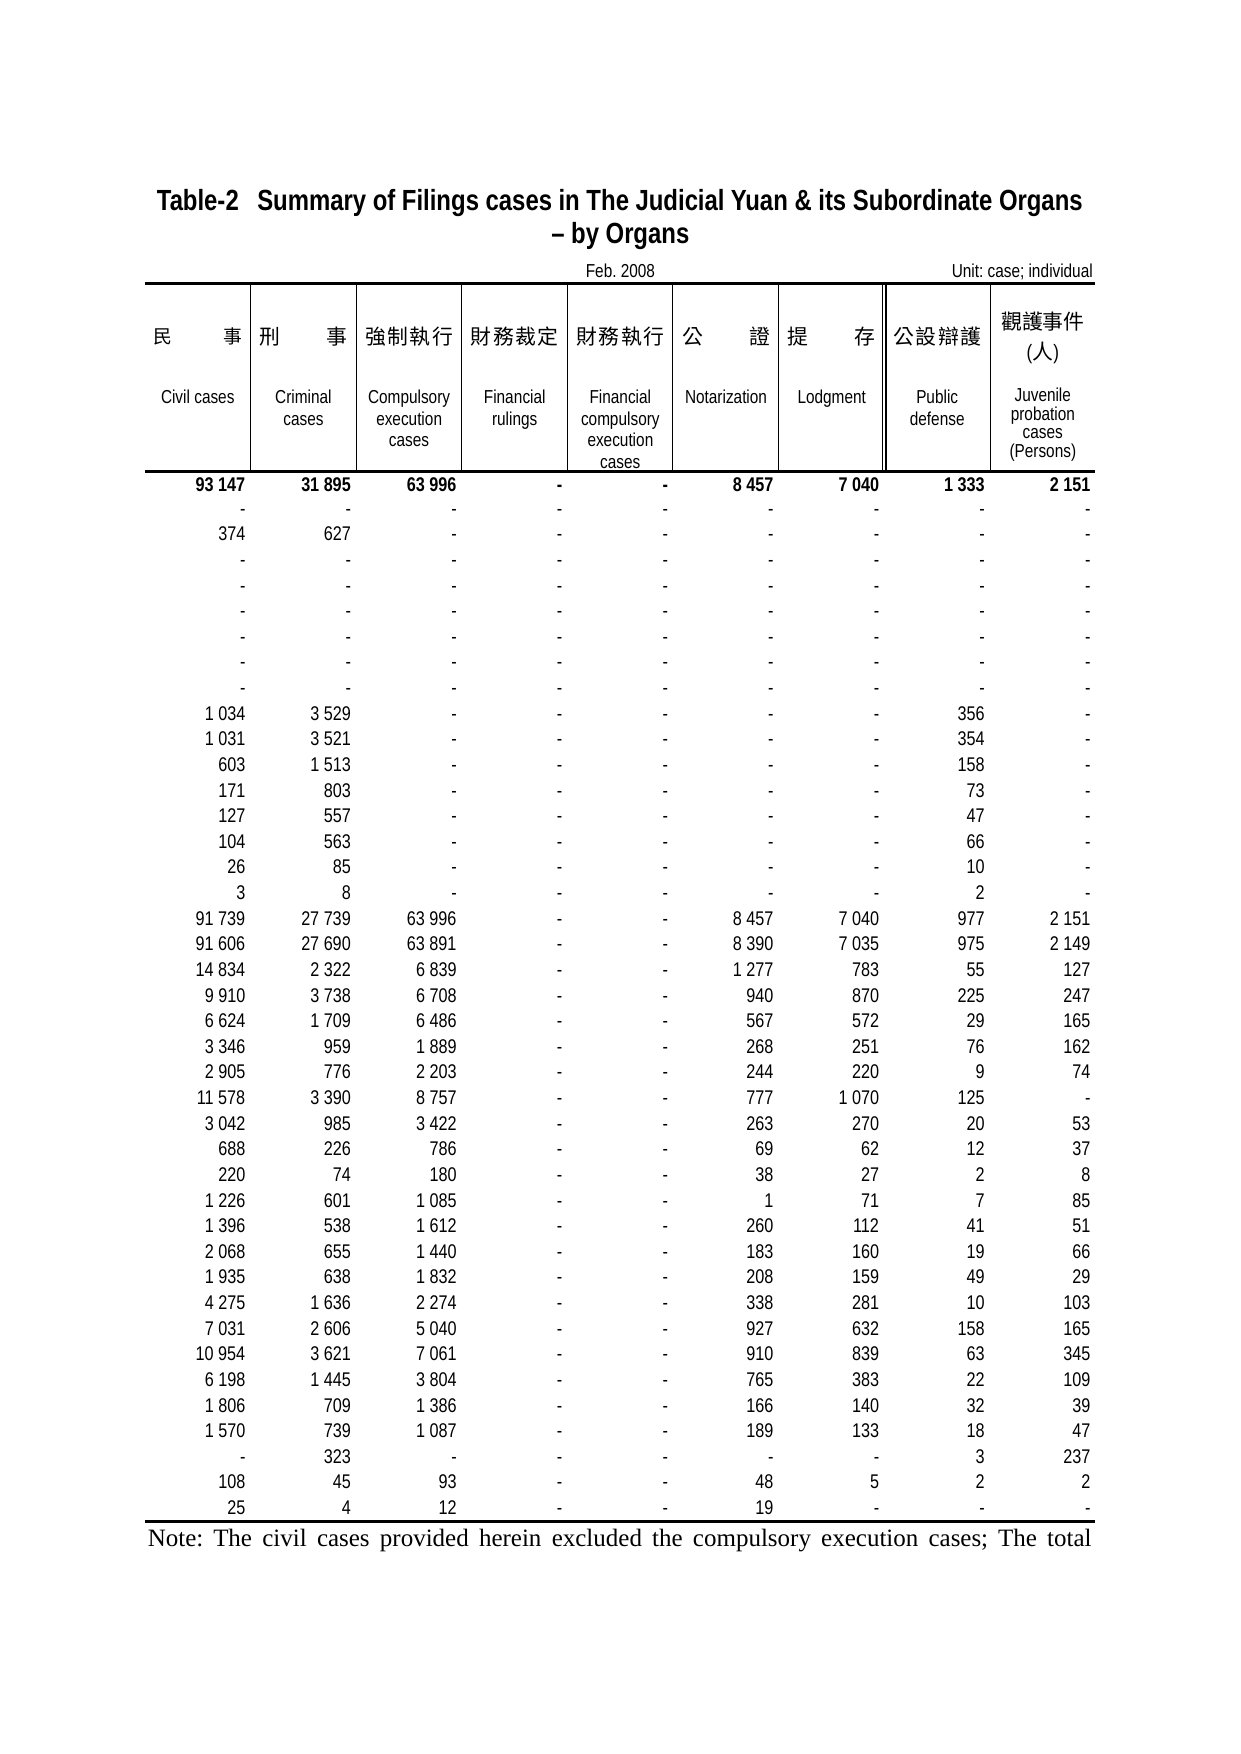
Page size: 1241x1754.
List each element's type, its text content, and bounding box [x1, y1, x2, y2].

table_cell - [356, 828, 462, 854]
table_cell - [990, 828, 1095, 854]
table_cell 4 275 [145, 1290, 250, 1315]
table_cell 10 954 [145, 1341, 250, 1366]
table_cell - [462, 623, 567, 649]
table_cell 1 832 [356, 1264, 462, 1289]
table_cell - [990, 623, 1095, 649]
table_cell 73 [884, 777, 990, 803]
table_cell - [990, 521, 1095, 546]
table_cell 2 [884, 1469, 990, 1494]
table_cell - [567, 1392, 673, 1418]
table_cell - [990, 700, 1095, 726]
table_cell - [356, 751, 462, 777]
table_cell - [462, 1443, 567, 1469]
table_cell - [567, 1495, 673, 1520]
table_cell - [462, 572, 567, 598]
table_cell 2 274 [356, 1290, 462, 1315]
table_cell 3 621 [250, 1341, 356, 1366]
table_cell 112 [779, 1213, 884, 1238]
table_cell 5 040 [356, 1315, 462, 1341]
table_cell Civil cases [145, 386, 250, 469]
table_cell - [884, 623, 990, 649]
table_cell - [462, 1213, 567, 1238]
table_cell - [462, 828, 567, 854]
table_cell - [884, 675, 990, 700]
table_cell - [356, 675, 462, 700]
table_cell - [462, 777, 567, 803]
table_cell - [673, 1443, 778, 1469]
table_cell 2 322 [250, 956, 356, 982]
table_cell 1 070 [779, 1085, 884, 1110]
table_cell - [356, 854, 462, 879]
table_cell 85 [990, 1187, 1095, 1213]
table_cell 910 [673, 1341, 778, 1366]
table_cell 323 [250, 1443, 356, 1469]
table_cell - [356, 521, 462, 546]
table_cell 27 [779, 1161, 884, 1187]
table_cell - [250, 598, 356, 623]
table_cell - [462, 521, 567, 546]
table_cell - [462, 1392, 567, 1418]
table_cell - [462, 1418, 567, 1443]
text Table-2 Summary of Filings cases in The Judicial Yuan & its Subordinate Organs – by Organs [148, 183, 1092, 250]
table_cell - [462, 1290, 567, 1315]
table_cell - [567, 956, 673, 982]
table_cell - [779, 598, 884, 623]
table_cell 7 035 [779, 931, 884, 956]
table_cell - [462, 1495, 567, 1520]
table_cell 2 149 [990, 931, 1095, 956]
table_cell 3 804 [356, 1366, 462, 1392]
table_cell 9 [884, 1059, 990, 1084]
table_cell - [462, 649, 567, 674]
table_cell 48 [673, 1469, 778, 1494]
table_cell - [673, 726, 778, 751]
table_cell 55 [884, 956, 990, 982]
table_cell - [673, 880, 778, 905]
table_cell 208 [673, 1264, 778, 1289]
table_cell 45 [250, 1469, 356, 1494]
table_cell 104 [145, 828, 250, 854]
table_cell 85 [250, 854, 356, 879]
table_cell 2 151 [990, 473, 1095, 495]
table_header 觀護事件(人) [991, 285, 1095, 386]
table_cell Public defense [887, 386, 990, 469]
table_cell 66 [990, 1238, 1095, 1264]
table_cell 603 [145, 751, 250, 777]
table_cell 244 [673, 1059, 778, 1084]
table_cell 247 [990, 982, 1095, 1008]
table_cell 345 [990, 1341, 1095, 1366]
table_cell - [462, 1110, 567, 1136]
table_cell 171 [145, 777, 250, 803]
table_cell - [567, 1008, 673, 1033]
table_cell 268 [673, 1033, 778, 1059]
table_cell - [145, 598, 250, 623]
table_cell 1 031 [145, 726, 250, 751]
table_cell - [673, 675, 778, 700]
table_header 公設辯護 [887, 285, 990, 386]
table_cell 11 578 [145, 1085, 250, 1110]
table_cell 162 [990, 1033, 1095, 1059]
table_cell 1 935 [145, 1264, 250, 1289]
table_cell 225 [884, 982, 990, 1008]
table_cell 601 [250, 1187, 356, 1213]
table_cell - [462, 1366, 567, 1392]
table_cell 14 834 [145, 956, 250, 982]
table_cell - [567, 1033, 673, 1059]
table_cell - [567, 1469, 673, 1494]
table_cell - [990, 675, 1095, 700]
table_cell 281 [779, 1290, 884, 1315]
table_cell - [567, 828, 673, 854]
table_cell 29 [884, 1008, 990, 1033]
table_cell 8 457 [673, 473, 778, 495]
table_cell - [673, 828, 778, 854]
table_cell 374 [145, 521, 250, 546]
table_cell - [356, 546, 462, 572]
table_cell 7 [884, 1187, 990, 1213]
table_cell - [356, 649, 462, 674]
table_cell 26 [145, 854, 250, 879]
table_cell - [990, 495, 1095, 521]
table_cell - [145, 1443, 250, 1469]
table_cell - [779, 1443, 884, 1469]
table_cell 103 [990, 1290, 1095, 1315]
table_cell 1 085 [356, 1187, 462, 1213]
table_cell - [462, 982, 567, 1008]
table_cell 22 [884, 1366, 990, 1392]
table_cell 53 [990, 1110, 1095, 1136]
table_cell 2 068 [145, 1238, 250, 1264]
table_header 公證 [673, 285, 778, 386]
table_cell 567 [673, 1008, 778, 1033]
table_cell - [567, 1213, 673, 1238]
table_cell - [356, 598, 462, 623]
table_cell - [462, 1008, 567, 1033]
table_cell - [567, 1315, 673, 1341]
table_cell 688 [145, 1136, 250, 1161]
table_cell 93 [356, 1469, 462, 1494]
table_cell 3 521 [250, 726, 356, 751]
table_cell - [567, 751, 673, 777]
table_cell - [145, 675, 250, 700]
table_cell 959 [250, 1033, 356, 1059]
table_cell - [462, 1238, 567, 1264]
table_cell 3 529 [250, 700, 356, 726]
table_cell 127 [145, 803, 250, 828]
table_cell 7 061 [356, 1341, 462, 1366]
table_cell 765 [673, 1366, 778, 1392]
table_cell 74 [990, 1059, 1095, 1084]
table_cell - [567, 675, 673, 700]
table_cell 1 277 [673, 956, 778, 982]
table_cell - [779, 751, 884, 777]
table_cell - [462, 700, 567, 726]
table_cell - [673, 803, 778, 828]
table_cell - [990, 546, 1095, 572]
table_cell 32 [884, 1392, 990, 1418]
table_cell Notarization [673, 386, 778, 469]
table_cell Financial compulsory execution cases [568, 386, 672, 469]
table_cell 12 [884, 1136, 990, 1161]
table_cell 538 [250, 1213, 356, 1238]
table_cell - [356, 623, 462, 649]
table_cell - [779, 572, 884, 598]
table_cell - [673, 649, 778, 674]
table_cell 1 570 [145, 1418, 250, 1443]
table_cell 7 031 [145, 1315, 250, 1341]
table_cell 63 996 [356, 905, 462, 931]
table_cell 91 739 [145, 905, 250, 931]
table_cell - [462, 726, 567, 751]
table_cell - [462, 598, 567, 623]
table_cell 8 457 [673, 905, 778, 931]
table_cell 2 [884, 1161, 990, 1187]
table_cell 69 [673, 1136, 778, 1161]
table_cell 870 [779, 982, 884, 1008]
table_cell - [673, 546, 778, 572]
table_cell 940 [673, 982, 778, 1008]
table_cell - [990, 726, 1095, 751]
table_cell - [990, 1085, 1095, 1110]
table_cell 127 [990, 956, 1095, 982]
table_cell - [779, 649, 884, 674]
table_cell - [884, 1495, 990, 1520]
table_cell 1 636 [250, 1290, 356, 1315]
table_cell - [673, 598, 778, 623]
table_cell 109 [990, 1366, 1095, 1392]
table_cell 166 [673, 1392, 778, 1418]
table_cell - [990, 572, 1095, 598]
table_cell 5 [779, 1469, 884, 1494]
table_cell 783 [779, 956, 884, 982]
table_cell 41 [884, 1213, 990, 1238]
table_cell - [779, 726, 884, 751]
text Feb. 2008 Unit: case; individual [148, 260, 1092, 282]
table_cell 338 [673, 1290, 778, 1315]
table_cell 63 891 [356, 931, 462, 956]
table_cell 1 [673, 1187, 778, 1213]
table_cell - [567, 495, 673, 521]
table_cell 37 [990, 1136, 1095, 1161]
table_cell 2 905 [145, 1059, 250, 1084]
table_cell 985 [250, 1110, 356, 1136]
table_cell 183 [673, 1238, 778, 1264]
table_header 強制執行 [357, 285, 461, 386]
table_cell - [779, 1495, 884, 1520]
table_cell - [567, 1238, 673, 1264]
table_cell - [779, 803, 884, 828]
table_cell 2 [990, 1469, 1095, 1494]
table_cell 627 [250, 521, 356, 546]
table_cell 354 [884, 726, 990, 751]
table_cell - [673, 854, 778, 879]
table_cell 8 [250, 880, 356, 905]
table_cell - [356, 880, 462, 905]
table_cell - [884, 521, 990, 546]
table_cell - [990, 649, 1095, 674]
table_cell 38 [673, 1161, 778, 1187]
table_cell - [884, 598, 990, 623]
table_cell - [356, 700, 462, 726]
table_cell 237 [990, 1443, 1095, 1469]
table_cell 638 [250, 1264, 356, 1289]
table_cell 572 [779, 1008, 884, 1033]
table_cell - [990, 854, 1095, 879]
table_cell - [567, 1136, 673, 1161]
table_cell - [250, 649, 356, 674]
table_cell - [462, 1341, 567, 1366]
table_cell 1 034 [145, 700, 250, 726]
table_cell 220 [145, 1161, 250, 1187]
table_cell 165 [990, 1315, 1095, 1341]
table_cell Compulsory execution cases [357, 386, 461, 469]
table_cell 709 [250, 1392, 356, 1418]
table_cell 786 [356, 1136, 462, 1161]
table_cell - [673, 572, 778, 598]
table_cell 383 [779, 1366, 884, 1392]
table_cell 133 [779, 1418, 884, 1443]
table_cell - [462, 956, 567, 982]
table_cell 165 [990, 1008, 1095, 1033]
table_header 刑事 [251, 285, 356, 386]
table_cell 189 [673, 1418, 778, 1443]
table_cell 1 396 [145, 1213, 250, 1238]
table_cell 63 996 [356, 473, 462, 495]
table_cell 93 147 [145, 473, 250, 495]
table_cell - [145, 649, 250, 674]
table_cell - [567, 1161, 673, 1187]
table_cell - [250, 675, 356, 700]
table_cell - [990, 598, 1095, 623]
table_cell 39 [990, 1392, 1095, 1418]
table_cell - [250, 572, 356, 598]
table_cell 2 [884, 880, 990, 905]
table_cell 47 [884, 803, 990, 828]
table_cell - [567, 1110, 673, 1136]
table_cell 49 [884, 1264, 990, 1289]
table_cell - [567, 1366, 673, 1392]
table_cell 1 806 [145, 1392, 250, 1418]
table_cell 220 [779, 1059, 884, 1084]
table_cell 6 624 [145, 1008, 250, 1033]
table_cell 125 [884, 1085, 990, 1110]
table_cell Financial rulings [462, 386, 567, 469]
table_cell 27 739 [250, 905, 356, 931]
table_cell - [462, 495, 567, 521]
table_cell - [567, 1443, 673, 1469]
table_cell - [250, 623, 356, 649]
table_cell - [567, 572, 673, 598]
table_cell 1 709 [250, 1008, 356, 1033]
table_cell 1 889 [356, 1033, 462, 1059]
table_cell - [567, 598, 673, 623]
table_header 財務裁定 [462, 285, 567, 386]
table_cell 270 [779, 1110, 884, 1136]
table_cell - [462, 1136, 567, 1161]
table_cell 1 087 [356, 1418, 462, 1443]
table_cell - [884, 572, 990, 598]
table_cell 76 [884, 1033, 990, 1059]
table_cell 977 [884, 905, 990, 931]
table_cell 47 [990, 1418, 1095, 1443]
table_cell - [462, 473, 567, 495]
table_cell - [462, 1059, 567, 1084]
table_cell 655 [250, 1238, 356, 1264]
table_cell 1 333 [884, 473, 990, 495]
table_cell 8 [990, 1161, 1095, 1187]
table_cell - [673, 495, 778, 521]
table_cell - [779, 495, 884, 521]
table_cell Criminal cases [251, 386, 356, 469]
table_cell - [462, 1315, 567, 1341]
table_cell - [567, 803, 673, 828]
table_cell 19 [884, 1238, 990, 1264]
table_cell - [567, 726, 673, 751]
table_cell - [567, 1290, 673, 1315]
table_cell - [462, 854, 567, 879]
table_cell - [567, 1418, 673, 1443]
table_cell 1 612 [356, 1213, 462, 1238]
table_cell - [779, 777, 884, 803]
table_cell 158 [884, 1315, 990, 1341]
table_cell - [462, 931, 567, 956]
table_cell 3 738 [250, 982, 356, 1008]
table_cell 777 [673, 1085, 778, 1110]
table_cell - [673, 623, 778, 649]
table_cell 4 [250, 1495, 356, 1520]
table_cell - [567, 1264, 673, 1289]
table_cell - [990, 880, 1095, 905]
table_cell 6 198 [145, 1366, 250, 1392]
table_cell 632 [779, 1315, 884, 1341]
table_cell 8 390 [673, 931, 778, 956]
table_cell - [990, 751, 1095, 777]
table_cell 63 [884, 1341, 990, 1366]
table_cell 10 [884, 1290, 990, 1315]
table_cell 1 226 [145, 1187, 250, 1213]
table_cell - [356, 803, 462, 828]
table_cell 557 [250, 803, 356, 828]
table_cell 563 [250, 828, 356, 854]
table_cell 2 606 [250, 1315, 356, 1341]
table_cell - [567, 982, 673, 1008]
table_cell - [462, 1161, 567, 1187]
table_cell - [462, 803, 567, 828]
table_cell - [884, 649, 990, 674]
table_cell - [462, 546, 567, 572]
table_cell 31 895 [250, 473, 356, 495]
table_cell 260 [673, 1213, 778, 1238]
table_cell 25 [145, 1495, 250, 1520]
table_cell - [990, 1495, 1095, 1520]
table_cell - [145, 546, 250, 572]
table_cell 91 606 [145, 931, 250, 956]
table_cell - [779, 854, 884, 879]
table_cell - [567, 473, 673, 495]
table_cell 108 [145, 1469, 250, 1494]
table_cell - [356, 726, 462, 751]
table_cell - [990, 777, 1095, 803]
table_cell - [779, 675, 884, 700]
table_cell - [145, 495, 250, 521]
table_cell 3 346 [145, 1033, 250, 1059]
table_cell 263 [673, 1110, 778, 1136]
table_cell 10 [884, 854, 990, 879]
table_cell - [145, 623, 250, 649]
text Note: The civil cases provided herein excluded the compulsory execution cases; The total [148, 1523, 1092, 1552]
table_cell - [462, 880, 567, 905]
table_cell 8 757 [356, 1085, 462, 1110]
table_cell - [673, 777, 778, 803]
table_cell - [145, 572, 250, 598]
table_cell - [567, 1341, 673, 1366]
table_cell - [673, 700, 778, 726]
table_cell 159 [779, 1264, 884, 1289]
table_cell - [567, 1085, 673, 1110]
table_cell 19 [673, 1495, 778, 1520]
table_cell - [462, 675, 567, 700]
table_cell 6 486 [356, 1008, 462, 1033]
table_cell 3 042 [145, 1110, 250, 1136]
table_cell 160 [779, 1238, 884, 1264]
table_cell 6 839 [356, 956, 462, 982]
table_cell - [462, 905, 567, 931]
table_cell - [779, 623, 884, 649]
table_cell 12 [356, 1495, 462, 1520]
table_cell - [779, 546, 884, 572]
table_cell - [567, 546, 673, 572]
table_cell 739 [250, 1418, 356, 1443]
table_cell 1 386 [356, 1392, 462, 1418]
table_cell - [779, 828, 884, 854]
table_cell 29 [990, 1264, 1095, 1289]
table_cell - [356, 572, 462, 598]
table_cell Lodgment [779, 386, 882, 469]
table_cell - [462, 1469, 567, 1494]
table_cell - [356, 777, 462, 803]
table_cell - [462, 1085, 567, 1110]
table_cell - [462, 1033, 567, 1059]
table_cell 1 445 [250, 1366, 356, 1392]
table_cell - [673, 751, 778, 777]
table_cell 803 [250, 777, 356, 803]
table_cell 1 440 [356, 1238, 462, 1264]
table_cell 74 [250, 1161, 356, 1187]
table_header 財務執行 [568, 285, 672, 386]
table_cell 2 151 [990, 905, 1095, 931]
table_cell 356 [884, 700, 990, 726]
table_cell - [356, 495, 462, 521]
table_cell - [567, 521, 673, 546]
table_cell 140 [779, 1392, 884, 1418]
table_cell - [567, 649, 673, 674]
table_cell - [567, 1187, 673, 1213]
table_cell - [462, 1187, 567, 1213]
table_cell 1 513 [250, 751, 356, 777]
table_cell - [250, 546, 356, 572]
table_cell - [250, 495, 356, 521]
table_cell 3 [884, 1443, 990, 1469]
table_cell - [567, 1059, 673, 1084]
table_cell - [567, 905, 673, 931]
table_cell 3 [145, 880, 250, 905]
table_cell 51 [990, 1213, 1095, 1238]
table_cell 66 [884, 828, 990, 854]
table_cell 2 203 [356, 1059, 462, 1084]
table_cell 20 [884, 1110, 990, 1136]
table_cell - [779, 700, 884, 726]
table_cell - [779, 880, 884, 905]
table_cell 6 708 [356, 982, 462, 1008]
table_cell 251 [779, 1033, 884, 1059]
table_cell 27 690 [250, 931, 356, 956]
table_cell - [567, 777, 673, 803]
table_cell - [673, 521, 778, 546]
table_header 民事 [145, 285, 250, 386]
table_cell 158 [884, 751, 990, 777]
table_cell 18 [884, 1418, 990, 1443]
table_cell - [567, 880, 673, 905]
table_cell 3 422 [356, 1110, 462, 1136]
table_cell - [567, 931, 673, 956]
table_cell - [567, 623, 673, 649]
table_header 提存 [779, 285, 882, 386]
table_cell 180 [356, 1161, 462, 1187]
table_cell 7 040 [779, 905, 884, 931]
table_cell 62 [779, 1136, 884, 1161]
table_cell 776 [250, 1059, 356, 1084]
table_cell - [884, 495, 990, 521]
table_cell - [462, 1264, 567, 1289]
table_cell 7 040 [779, 473, 884, 495]
table_cell - [462, 751, 567, 777]
table_cell - [884, 546, 990, 572]
table_cell 975 [884, 931, 990, 956]
table_cell 71 [779, 1187, 884, 1213]
table_cell - [567, 700, 673, 726]
table_cell 226 [250, 1136, 356, 1161]
table_cell Juvenile probation cases (Persons) [991, 386, 1095, 469]
table_cell - [990, 803, 1095, 828]
table_cell - [567, 854, 673, 879]
table_cell - [779, 521, 884, 546]
table_cell 839 [779, 1341, 884, 1366]
table_cell 9 910 [145, 982, 250, 1008]
table_cell 927 [673, 1315, 778, 1341]
table_cell 3 390 [250, 1085, 356, 1110]
table_cell - [356, 1443, 462, 1469]
